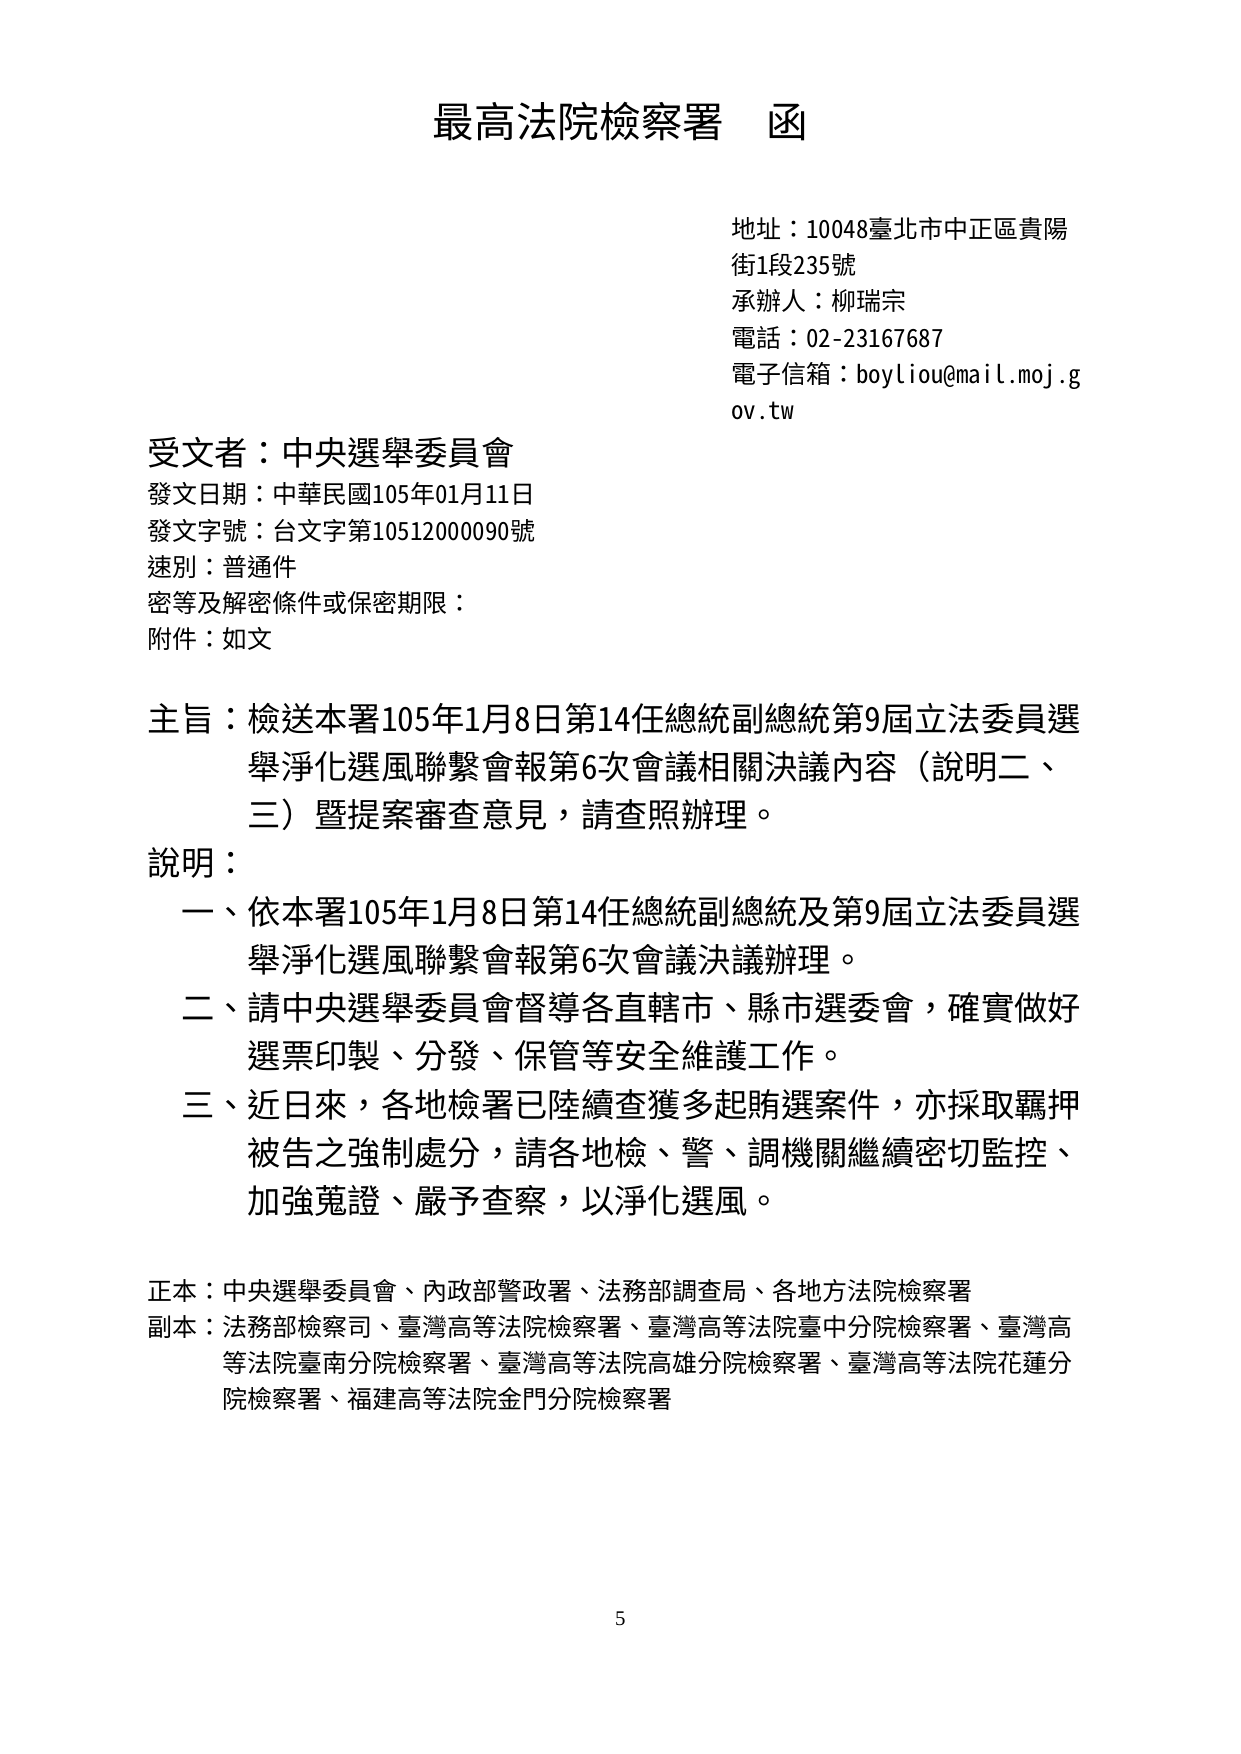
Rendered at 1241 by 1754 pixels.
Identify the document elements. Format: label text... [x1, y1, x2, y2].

text 副本：法務部檢察司、臺灣高等法院檢察署、臺灣高等法院臺中分院檢察署、臺灣高等法院臺南分院檢察署、臺灣高等法院高雄分院檢察署、臺灣高等法院花蓮分院檢察署、福建高等法院金門分院檢察署 [148, 1307, 1092, 1416]
text 一、依本署105年1月8日第14任總統副總統及第9屆立法委員選舉淨化選風聯繫會報第6次會議決議辦理。 [181, 885, 1092, 982]
text 二、請中央選舉委員會督導各直轄市、縣市選委會，確實做好選票印製、分發、保管等安全維護工作。 [181, 982, 1092, 1078]
text 電話：02-23167687 [731, 318, 1092, 354]
text 電子信箱：boyliou@mail.moj.gov.tw [731, 354, 1092, 427]
text 發文字號：台文字第10512000090號 [148, 511, 1092, 547]
text 地址：10048臺北市中正區貴陽街1段235號 [731, 209, 1092, 282]
text 密等及解密條件或保密期限： [148, 584, 1092, 620]
text 主旨：檢送本署105年1月8日第14任總統副總統第9屆立法委員選舉淨化選風聯繫會報第6次會議相關決議內容（說明二、三）暨提案審查意見，請查照辦理。 [148, 692, 1092, 837]
text 最高法院檢察署 函 [148, 89, 1092, 149]
text 說明： [148, 837, 1092, 885]
text 正本：中央選舉委員會、內政部警政署、法務部調查局、各地方法院檢察署 [148, 1271, 1092, 1307]
text 發文日期：中華民國105年01月11日 [148, 475, 1092, 511]
text 受文者：中央選舉委員會 [148, 427, 1092, 475]
text 承辦人：柳瑞宗 [731, 282, 1092, 318]
text 速別：普通件 [148, 547, 1092, 584]
text 三、近日來，各地檢署已陸續查獲多起賄選案件，亦採取羈押被告之強制處分，請各地檢、警、調機關繼續密切監控、加強蒐證、嚴予查察，以淨化選風。 [181, 1078, 1092, 1223]
text 附件：如文 [148, 620, 1092, 656]
